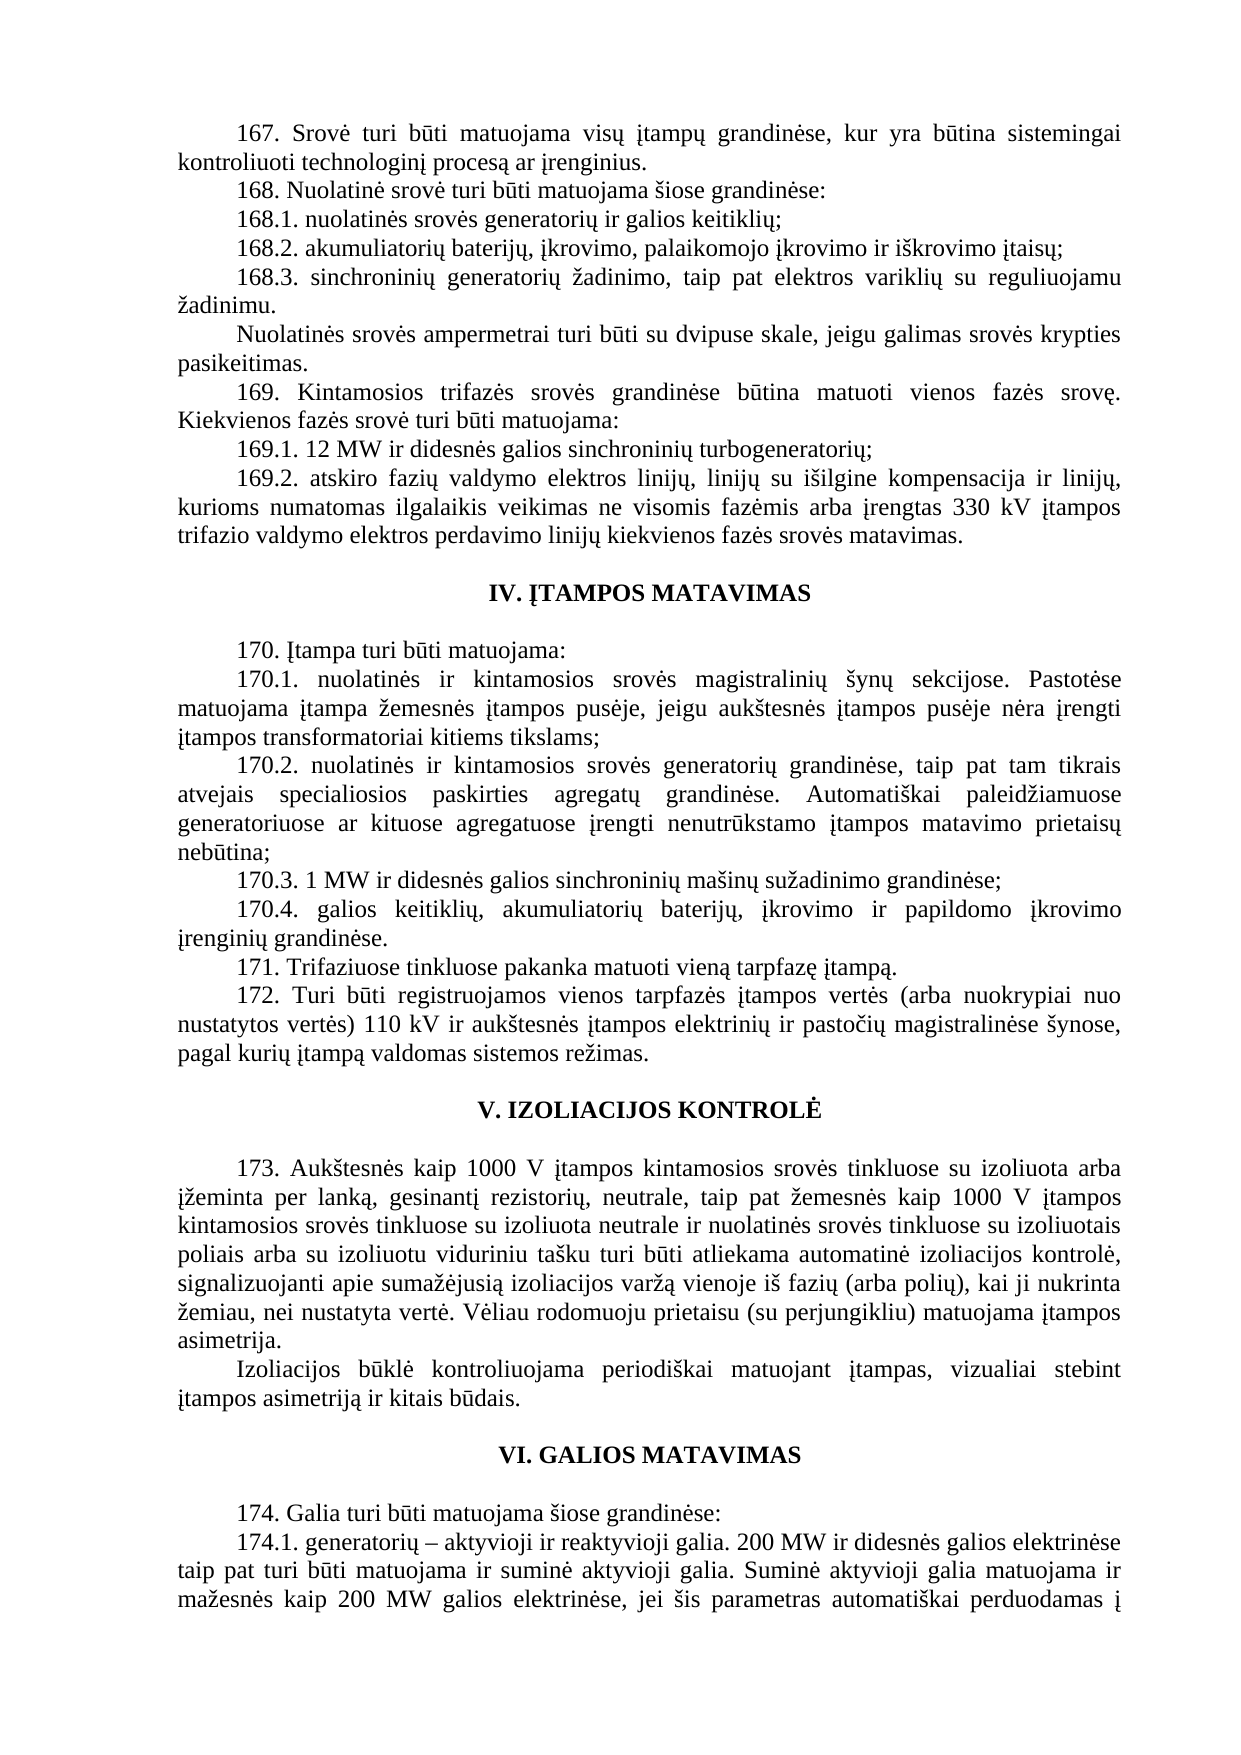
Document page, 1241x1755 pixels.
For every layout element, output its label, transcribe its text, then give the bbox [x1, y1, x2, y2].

text 170.3. 1 MW ir didesnės galios sinchroninių mašinų sužadinimo grandinėse; [177, 866, 1122, 894]
text 174.1. generatorių – aktyvioji ir reaktyvioji galia. 200 MW ir didesnės galios elektrinėse taip pat turi būti matuojama ir suminė aktyvioji galia. Suminė aktyvioji galia matuojama ir mažesnės kaip 200 MW galios elektrinėse, jei šis parametras automatiškai perduodamas į [177, 1527, 1122, 1613]
text 168. Nuolatinė srovė turi būti matuojama šiose grandinėse: [177, 176, 1122, 204]
text 172. Turi būti registruojamos vienos tarpfazės įtampos vertės (arba nuokrypiai nuo nustatytos vertės) 110 kV ir aukštesnės įtampos elektrinių ir pastočių magistralinėse šynose, pagal kurių įtampą valdomas sistemos režimas. [177, 981, 1122, 1067]
text 170.1. nuolatinės ir kintamosios srovės magistralinių šynų sekcijose. Pastotėse matuojama įtampa žemesnės įtampos pusėje, jeigu aukštesnės įtampos pusėje nėra įrengti įtampos transformatoriai kitiems tikslams; [177, 664, 1122, 751]
text 168.1. nuolatinės srovės generatorių ir galios keitiklių; [177, 204, 1122, 233]
text 167. Srovė turi būti matuojama visų įtampų grandinėse, kur yra būtina sistemingai kontroliuoti technologinį procesą ar įrenginius. [177, 118, 1122, 176]
text IV. ĮTAMPOS MATAVIMAS [177, 578, 1122, 607]
text 168.3. sinchroninių generatorių žadinimo, taip pat elektros variklių su reguliuojamu žadinimu. [177, 262, 1122, 319]
text 170.2. nuolatinės ir kintamosios srovės generatorių grandinėse, taip pat tam tikrais atvejais specialiosios paskirties agregatų grandinėse. Automatiškai paleidžiamuose generatoriuose ar kituose agregatuose įrengti nenutrūkstamo įtampos matavimo prietaisų nebūtina; [177, 751, 1122, 866]
text 169. Kintamosios trifazės srovės grandinėse būtina matuoti vienos fazės srovę. Kiekvienos fazės srovė turi būti matuojama: [177, 377, 1122, 434]
text 169.1. 12 MW ir didesnės galios sinchroninių turbogeneratorių; [177, 434, 1122, 463]
text 171. Trifaziuose tinkluose pakanka matuoti vieną tarpfazę įtampą. [177, 952, 1122, 981]
text 170. Įtampa turi būti matuojama: [177, 636, 1122, 664]
text Nuolatinės srovės ampermetrai turi būti su dvipuse skale, jeigu galimas srovės krypties pasikeitimas. [177, 319, 1122, 377]
text 168.2. akumuliatorių baterijų, įkrovimo, palaikomojo įkrovimo ir iškrovimo įtaisų; [177, 233, 1122, 262]
text VI. GALIOS MATAVIMAS [177, 1441, 1122, 1469]
text Izoliacijos būklė kontroliuojama periodiškai matuojant įtampas, vizualiai stebint įtampos asimetriją ir kitais būdais. [177, 1354, 1122, 1412]
text 170.4. galios keitiklių, akumuliatorių baterijų, įkrovimo ir papildomo įkrovimo įrenginių grandinėse. [177, 894, 1122, 952]
text V. IZOLIACIJOS KONTROLĖ [177, 1096, 1122, 1124]
text 174. Galia turi būti matuojama šiose grandinėse: [177, 1498, 1122, 1527]
text 169.2. atskiro fazių valdymo elektros linijų, linijų su išilgine kompensacija ir linijų, kurioms numatomas ilgalaikis veikimas ne visomis fazėmis arba įrengtas 330 kV įtampos trifazio valdymo elektros perdavimo linijų kiekvienos fazės srovės matavimas. [177, 463, 1122, 549]
text 173. Aukštesnės kaip 1000 V įtampos kintamosios srovės tinkluose su izoliuota arba įžeminta per lanką, gesinantį rezistorių, neutrale, taip pat žemesnės kaip 1000 V įtampos kintamosios srovės tinkluose su izoliuota neutrale ir nuolatinės srovės tinkluose su izoliuotais poliais arba su izoliuotu viduriniu tašku turi būti atliekama automatinė izoliacijos kontrolė, signalizuojanti apie sumažėjusią izoliacijos varžą vienoje iš fazių (arba polių), kai ji nukrinta žemiau, nei nustatyta vertė. Vėliau rodomuoju prietaisu (su perjungikliu) matuojama įtampos asimetrija. [177, 1153, 1122, 1354]
